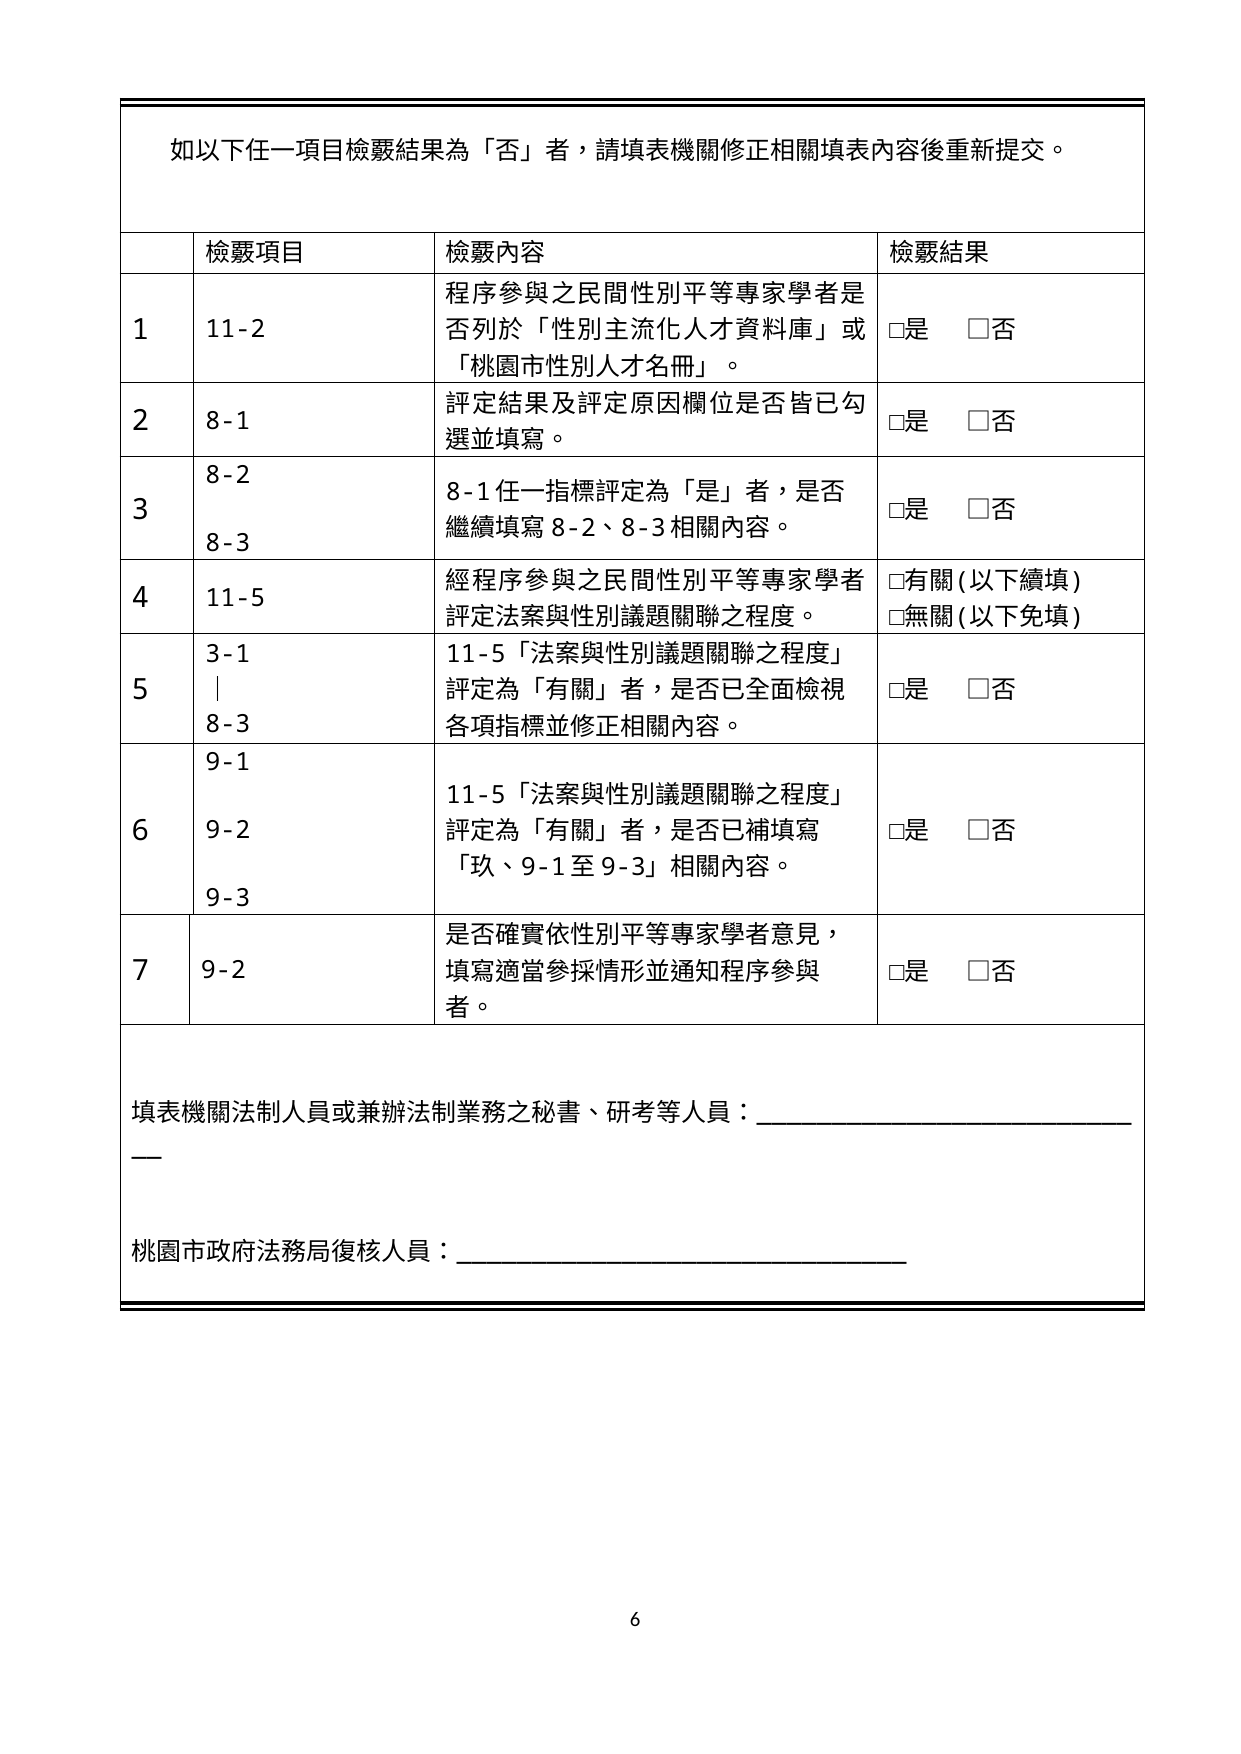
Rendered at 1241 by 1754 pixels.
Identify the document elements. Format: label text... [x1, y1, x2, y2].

table_cell □是 □否 [878, 634, 1144, 742]
table_cell 3-1 ｜ 8-3 [194, 634, 434, 742]
table_cell □是 □否 [878, 915, 1144, 1023]
table_cell 經程序參與之民間性別平等專家學者評定法案與性別議題關聯之程度。 [435, 560, 877, 633]
table_cell 4 [121, 560, 193, 633]
table_cell □是 □否 [878, 457, 1144, 559]
table_cell 是否確實依性別平等專家學者意見，填寫適當參採情形並通知程序參與者。 [435, 915, 877, 1023]
table_cell 9-2 [190, 915, 434, 1023]
table_cell 2 [121, 383, 193, 456]
table_cell 8-2 8-3 [194, 457, 434, 559]
table_cell 程序參與之民間性別平等專家學者是否列於「性別主流化人才資料庫」或「桃園市性別人才名冊」。 [435, 274, 877, 382]
table_cell 11-5 [194, 560, 434, 633]
table_cell 9-1 9-2 9-3 [194, 744, 434, 914]
table_cell □是 □否 [878, 274, 1144, 382]
table_cell □是 □否 [878, 744, 1144, 914]
table_cell □是 □否 [878, 383, 1144, 456]
table_cell 3 [121, 457, 193, 559]
table_cell 檢覈項目 [194, 233, 434, 272]
table_cell 評定結果及評定原因欄位是否皆已勾選並填寫。 [435, 383, 877, 456]
table_cell 填表機關法制人員或兼辦法制業務之秘書、研考等人員：___________________________ 桃園市政府法務局復核人員：______________________________ [121, 1025, 1144, 1301]
table_cell 如以下任一項目檢覈結果為「否」者，請填表機關修正相關填表內容後重新提交。 [121, 107, 1144, 232]
table_cell 11-5「法案與性別議題關聯之程度」評定為「有關」者，是否已全面檢視各項指標並修正相關內容。 [435, 634, 877, 742]
table_cell 11-5「法案與性別議題關聯之程度」評定為「有關」者，是否已補填寫「玖、9-1至9-3」相關內容。 [435, 744, 877, 914]
table_cell 8-1任一指標評定為「是」者，是否繼續填寫8-2、8-3相關內容。 [435, 457, 877, 559]
table_cell 6 [121, 744, 193, 914]
table_cell 檢覈內容 [435, 233, 877, 272]
table_cell 5 [121, 634, 193, 742]
table_cell 7 [121, 915, 189, 1023]
table_cell 8-1 [194, 383, 434, 456]
table_cell 11-2 [194, 274, 434, 382]
table_cell 1 [121, 274, 193, 382]
table_cell [121, 233, 193, 272]
table_cell □有關(以下續填) □無關(以下免填) [878, 560, 1144, 633]
table_cell 檢覈結果 [878, 233, 1144, 272]
